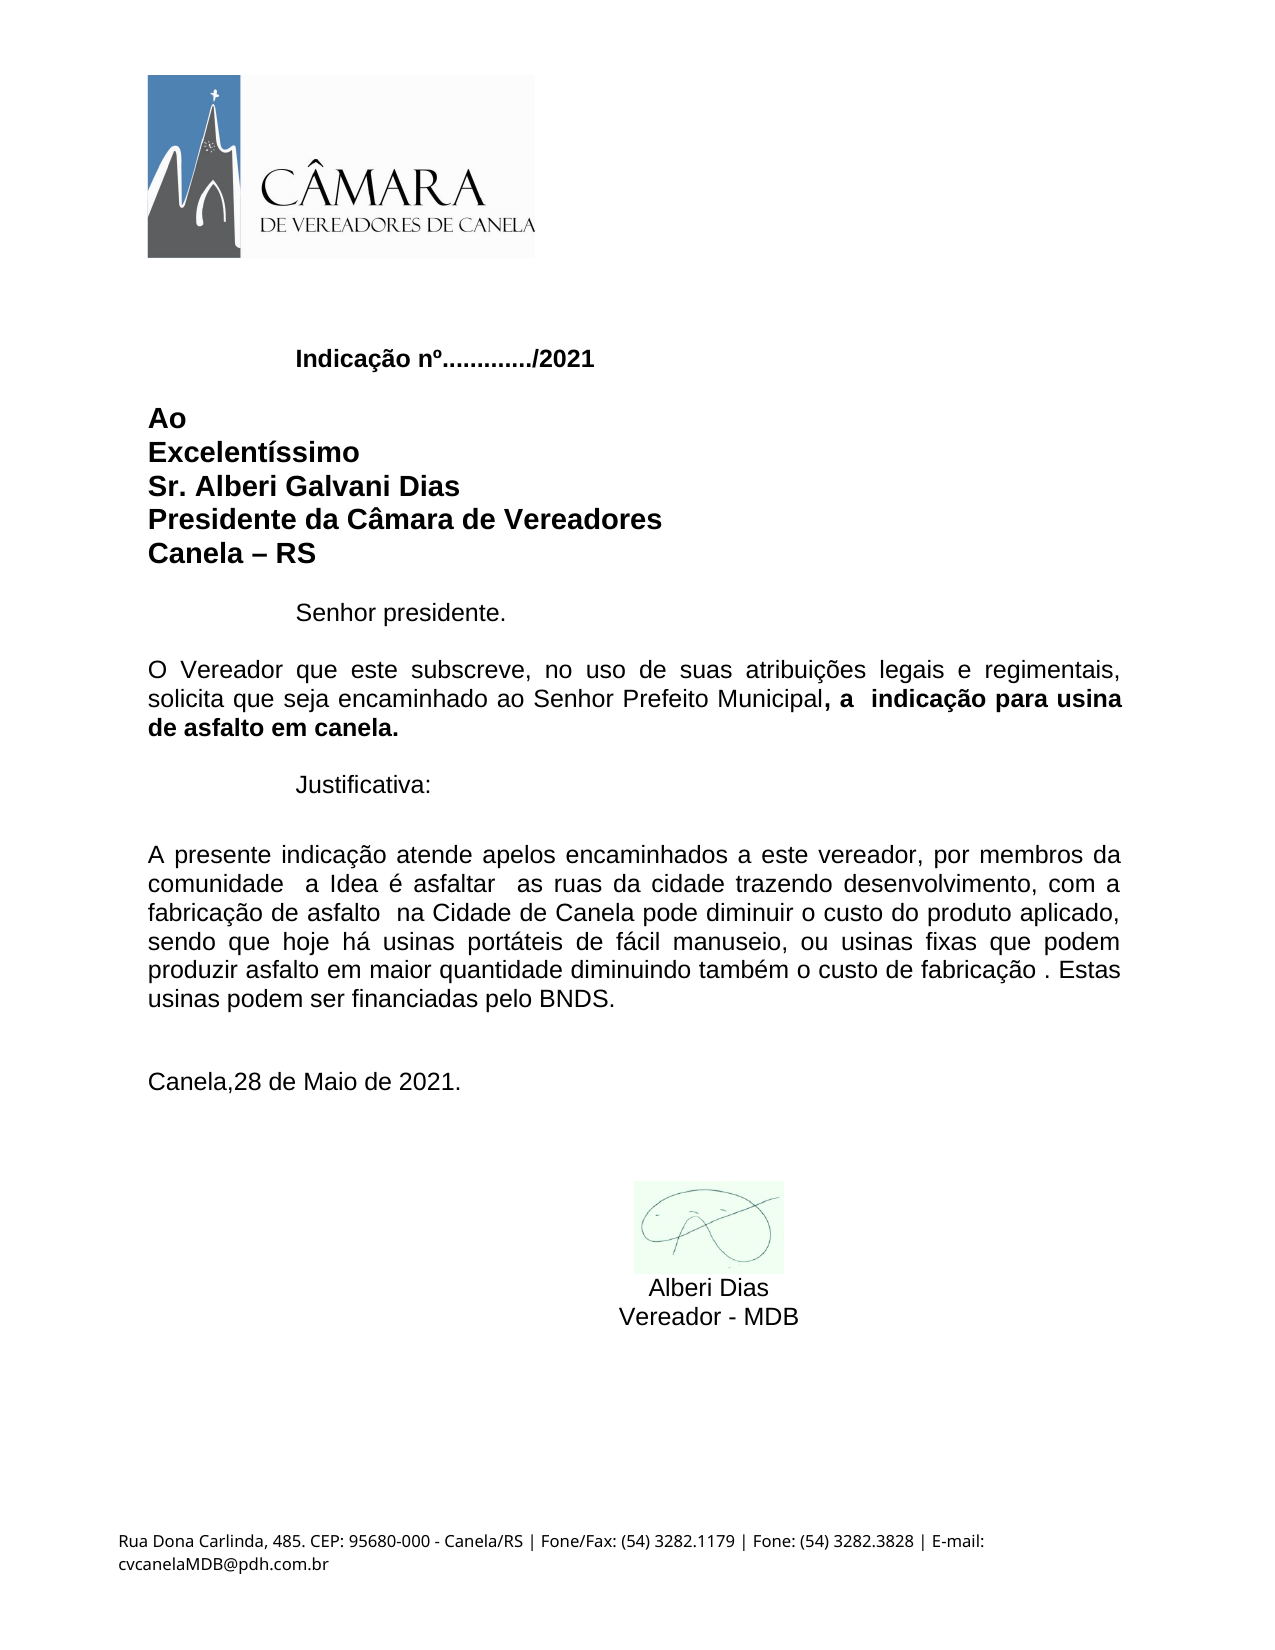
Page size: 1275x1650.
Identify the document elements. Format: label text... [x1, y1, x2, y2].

text Canela – RS [148, 536, 1122, 569]
text A presente indicação atende apelos encaminhados a este vereador, por membros da comunidade a Idea é asfaltar as ruas da cidade trazendo desenvolvimento, com a fabricação de asfalto na Cidade de Canela pode diminuir o custo do produto aplicado, sendo que hoje há usinas portáteis de fácil manuseio, ou usinas fixas que podem produzir asfalto em maior quantidade diminuindo também o custo de fabricação . Estas usinas podem ser financiadas pelo BNDS. [148, 841, 1122, 1013]
picture [633, 1181, 784, 1274]
text Justificativa: [295, 771, 1122, 799]
text Ao [148, 402, 1122, 435]
text Presidente da Câmara de Vereadores [148, 502, 1122, 536]
text Sr. Alberi Galvani Dias [148, 469, 1122, 502]
text Vereador - MDB [148, 1302, 1122, 1331]
subtitle Indicação nº............./2021 [148, 344, 1122, 373]
text Excelentíssimo [148, 435, 1122, 469]
text Alberi Dias [148, 1273, 1122, 1302]
text Canela,28 de Maio de 2021. [148, 1067, 1122, 1096]
picture [147, 75, 536, 258]
text Senhor presidente. [148, 598, 1122, 627]
text O Vereador que este subscreve, no uso de suas atribuições legais e regimentais, solicita que seja encaminhado ao Senhor Prefeito Municipal, a indicação para usina de asfalto em canela. [148, 656, 1122, 742]
